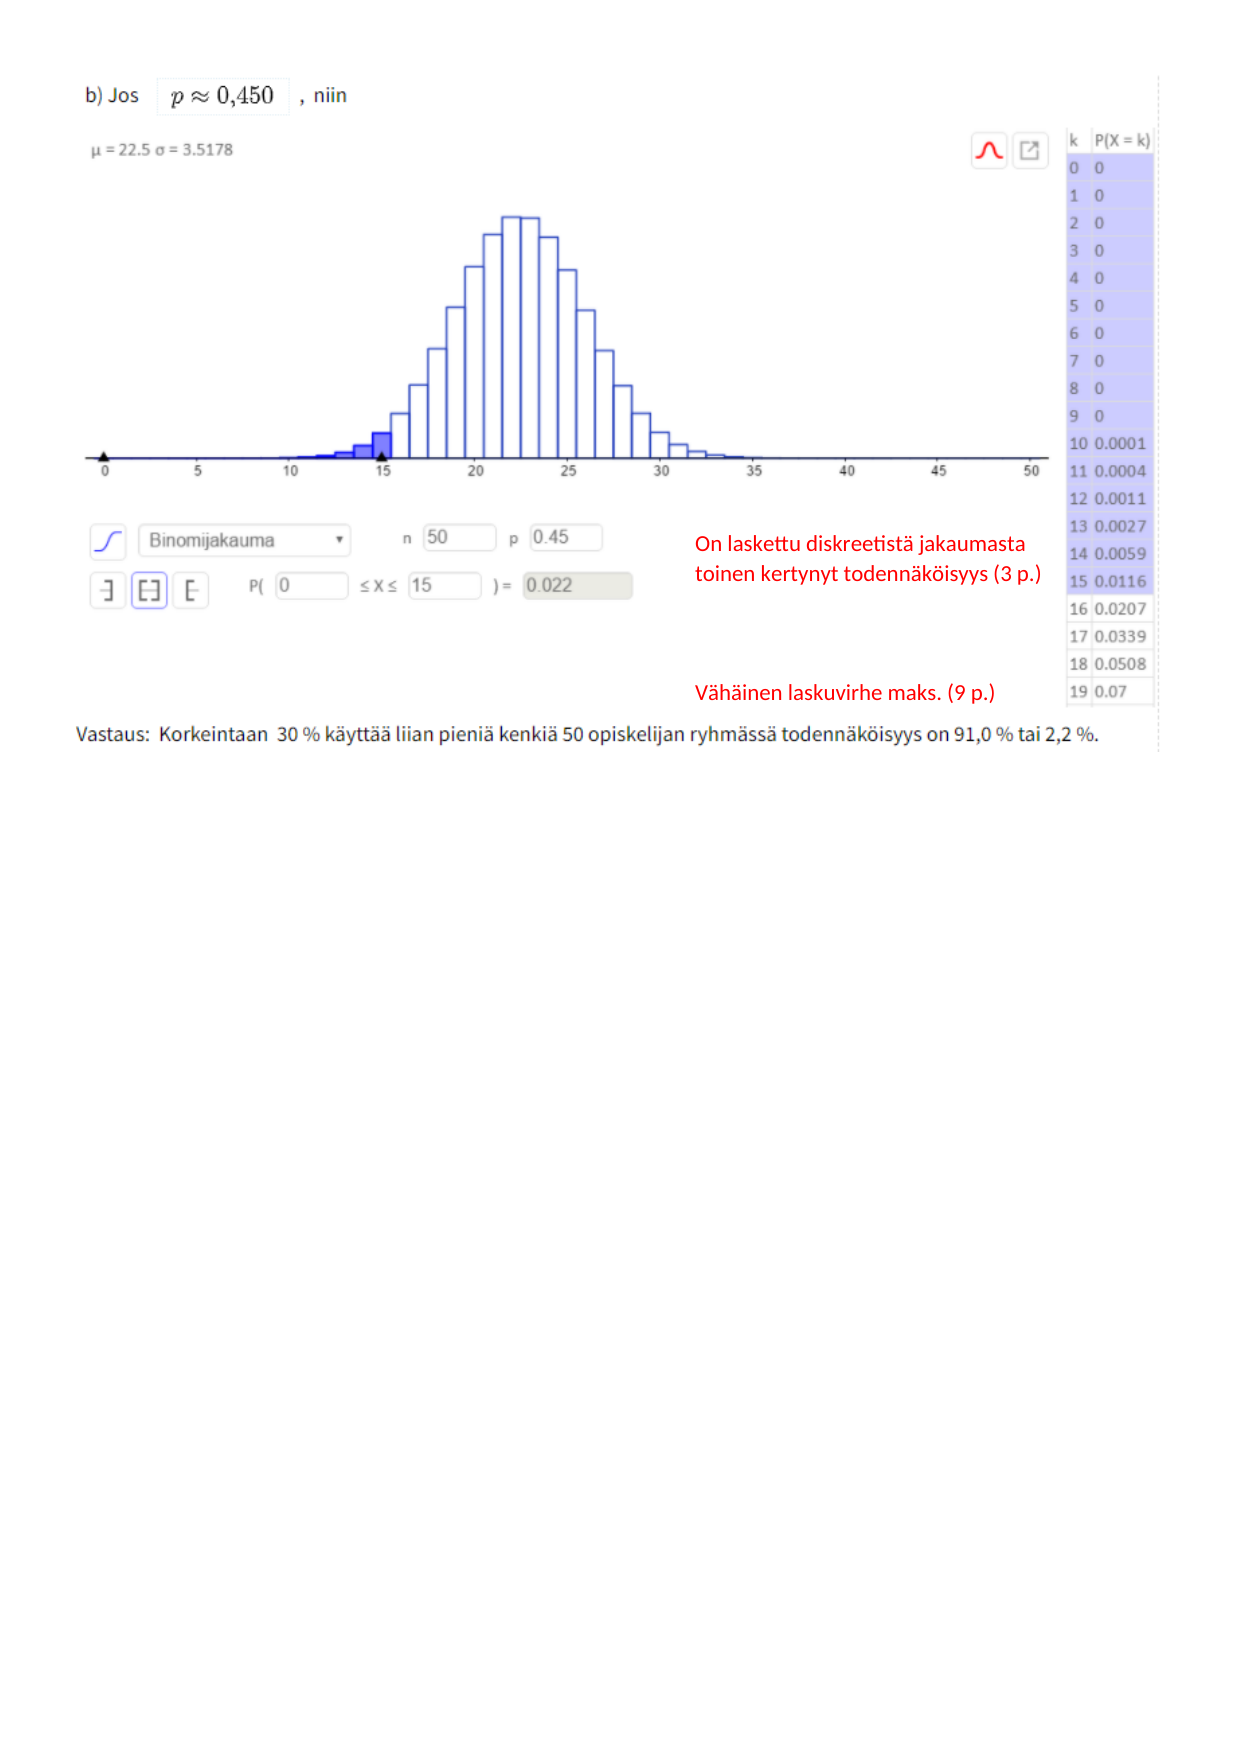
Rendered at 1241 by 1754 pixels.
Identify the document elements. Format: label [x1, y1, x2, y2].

picture [75, 75, 1166, 752]
